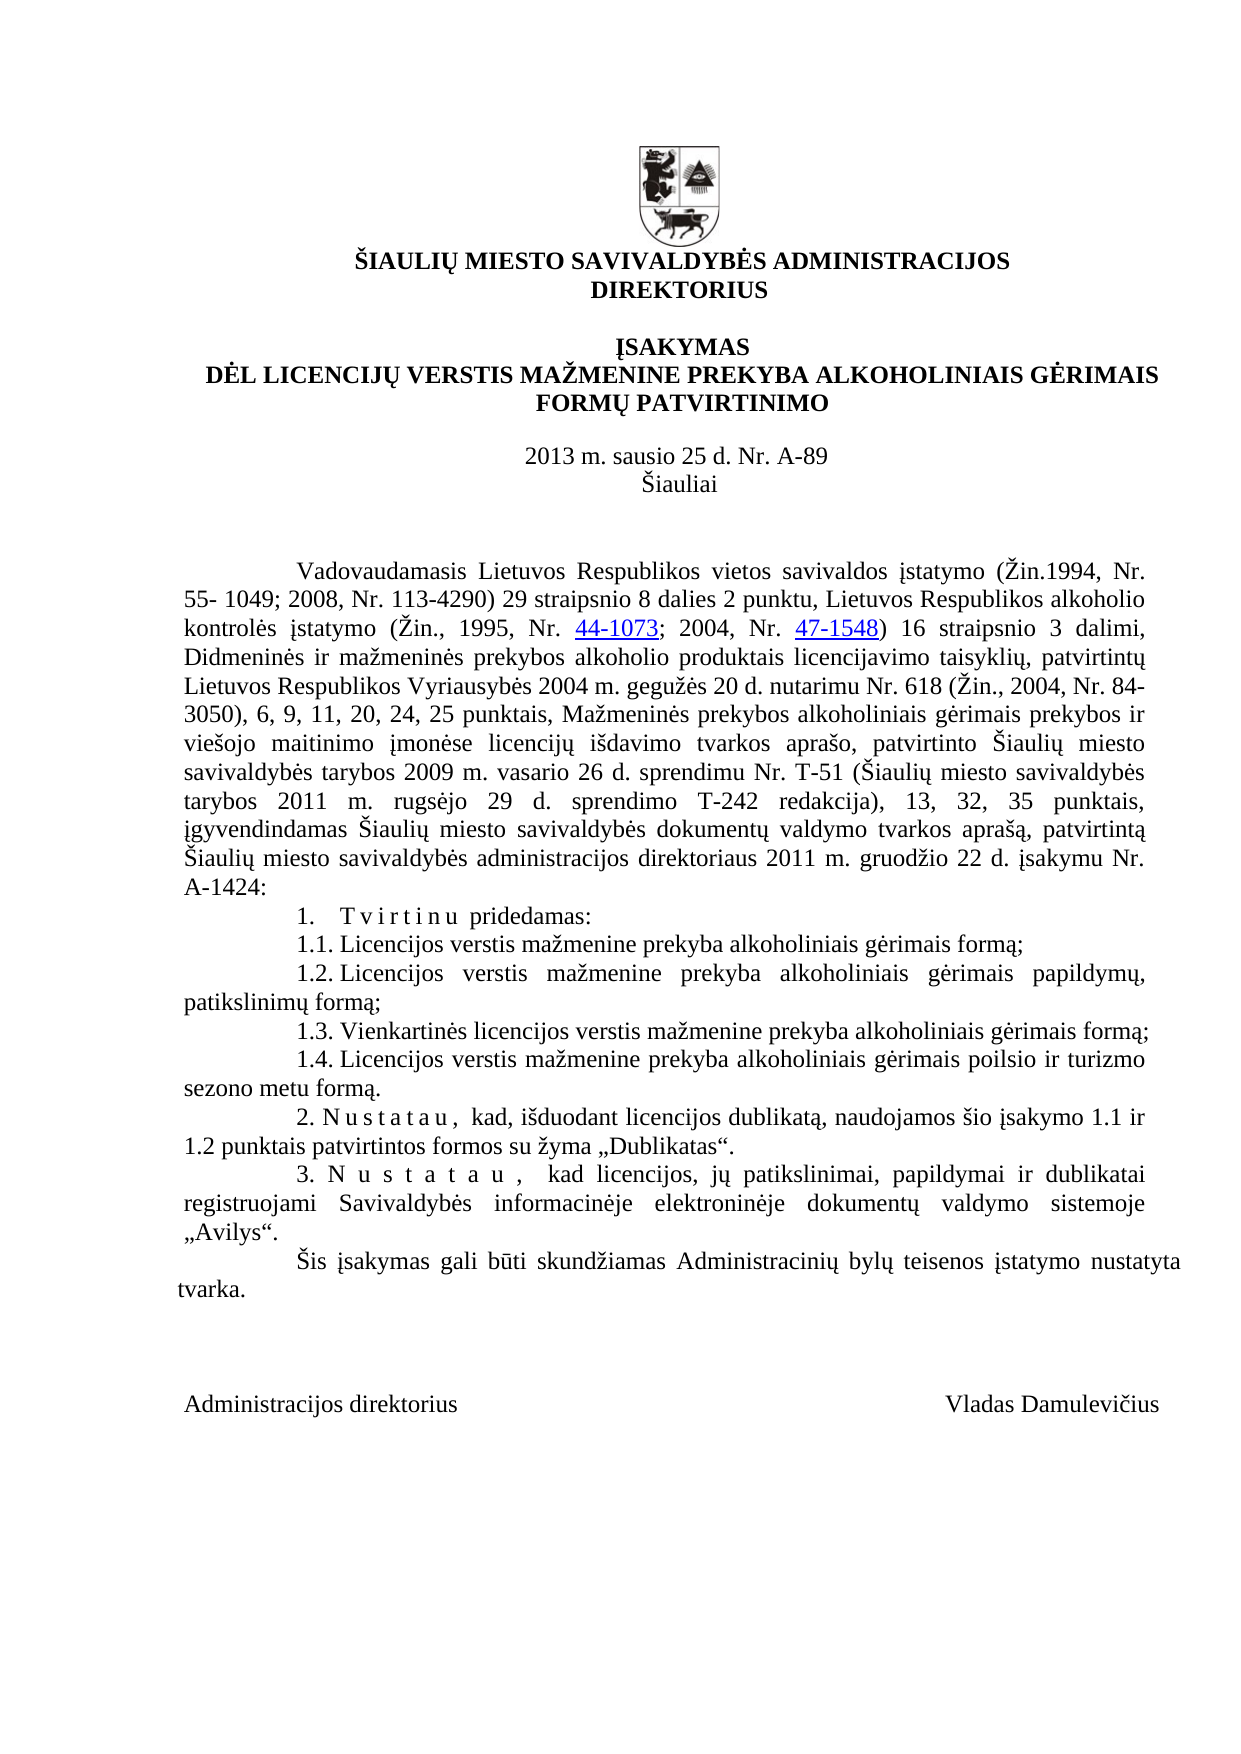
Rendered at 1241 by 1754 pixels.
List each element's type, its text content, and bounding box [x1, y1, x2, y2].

text 1.4. Licencijos verstis mažmenine prekyba alkoholiniais gėrimais poilsio ir turizmo sezono metu formą. [183, 1044, 1146, 1102]
text 3. Nustatau, kad licencijos, jų patikslinimai, papildymai ir dublikatai registruojami Savivaldybės informacinėje elektroninėje dokumentų valdymo sistemoje „Avilys“. [183, 1159, 1146, 1246]
text 1.1. Licencijos verstis mažmenine prekyba alkoholiniais gėrimais formą; [183, 929, 1181, 958]
text ĮSAKYMAS [183, 332, 1181, 361]
text FORMŲ PATVIRTINIMO [183, 389, 1181, 417]
text Administracijos direktorius Vladas Damulevičius [183, 1389, 1181, 1418]
text DIREKTORIUS [177, 275, 1181, 304]
text 1.2. Licencijos verstis mažmenine prekyba alkoholiniais gėrimais papildymų, patikslinimų formą; [183, 958, 1146, 1016]
text DĖL LICENCIJŲ VERSTIS MAŽMENINE PREKYBA ALKOHOLINIAIS GĖRIMAIS [183, 361, 1181, 389]
text 1. Tvirtinu pridedamas: [183, 901, 1181, 929]
text Šiauliai [177, 469, 1181, 498]
text Šis įsakymas gali būti skundžiamas Administracinių bylų teisenos įstatymo nustatyta tvarka. [177, 1246, 1181, 1303]
text 2013 m. sausio 25 d. Nr. A-89 [177, 441, 1181, 469]
text ŠIAULIŲ MIESTO SAVIVALDYBĖS ADMINISTRACIJOS [183, 246, 1181, 275]
text 2. Nustatau, kad, išduodant licencijos dublikatą, naudojamos šio įsakymo 1.1 ir 1.2 punktais patvirtintos formos su žyma „Dublikatas“. [183, 1102, 1146, 1159]
text 1.3. Vienkartinės licencijos verstis mažmenine prekyba alkoholiniais gėrimais formą; [183, 1016, 1181, 1044]
text Vadovaudamasis Lietuvos Respublikos vietos savivaldos įstatymo (Žin.1994, Nr. 55- 1049; 2008, Nr. 113-4290) 29 straipsnio 8 dalies 2 punktu, Lietuvos Respublikos alkoholio kontrolės įstatymo (Žin., 1995, Nr. 44-1073; 2004, Nr. 47-1548) 16 straipsnio 3 dalimi, Didmeninės ir mažmeninės prekybos alkoholio produktais licencijavimo taisyklių, patvirtintų Lietuvos Respublikos Vyriausybės 2004 m. gegužės 20 d. nutarimu Nr. 618 (Žin., 2004, Nr. 84- 3050), 6, 9, 11, 20, 24, 25 punktais, Mažmeninės prekybos alkoholiniais gėrimais prekybos ir viešojo maitinimo įmonėse licencijų išdavimo tvarkos aprašo, patvirtinto Šiaulių miesto savivaldybės tarybos 2009 m. vasario 26 d. sprendimu Nr. T-51 (Šiaulių miesto savivaldybės tarybos 2011 m. rugsėjo 29 d. sprendimo T-242 redakcija), 13, 32, 35 punktais, įgyvendindamas Šiaulių miesto savivaldybės dokumentų valdymo tvarkos aprašą, patvirtintą Šiaulių miesto savivaldybės administracijos direktoriaus 2011 m. gruodžio 22 d. įsakymu Nr. A-1424: [183, 556, 1146, 901]
